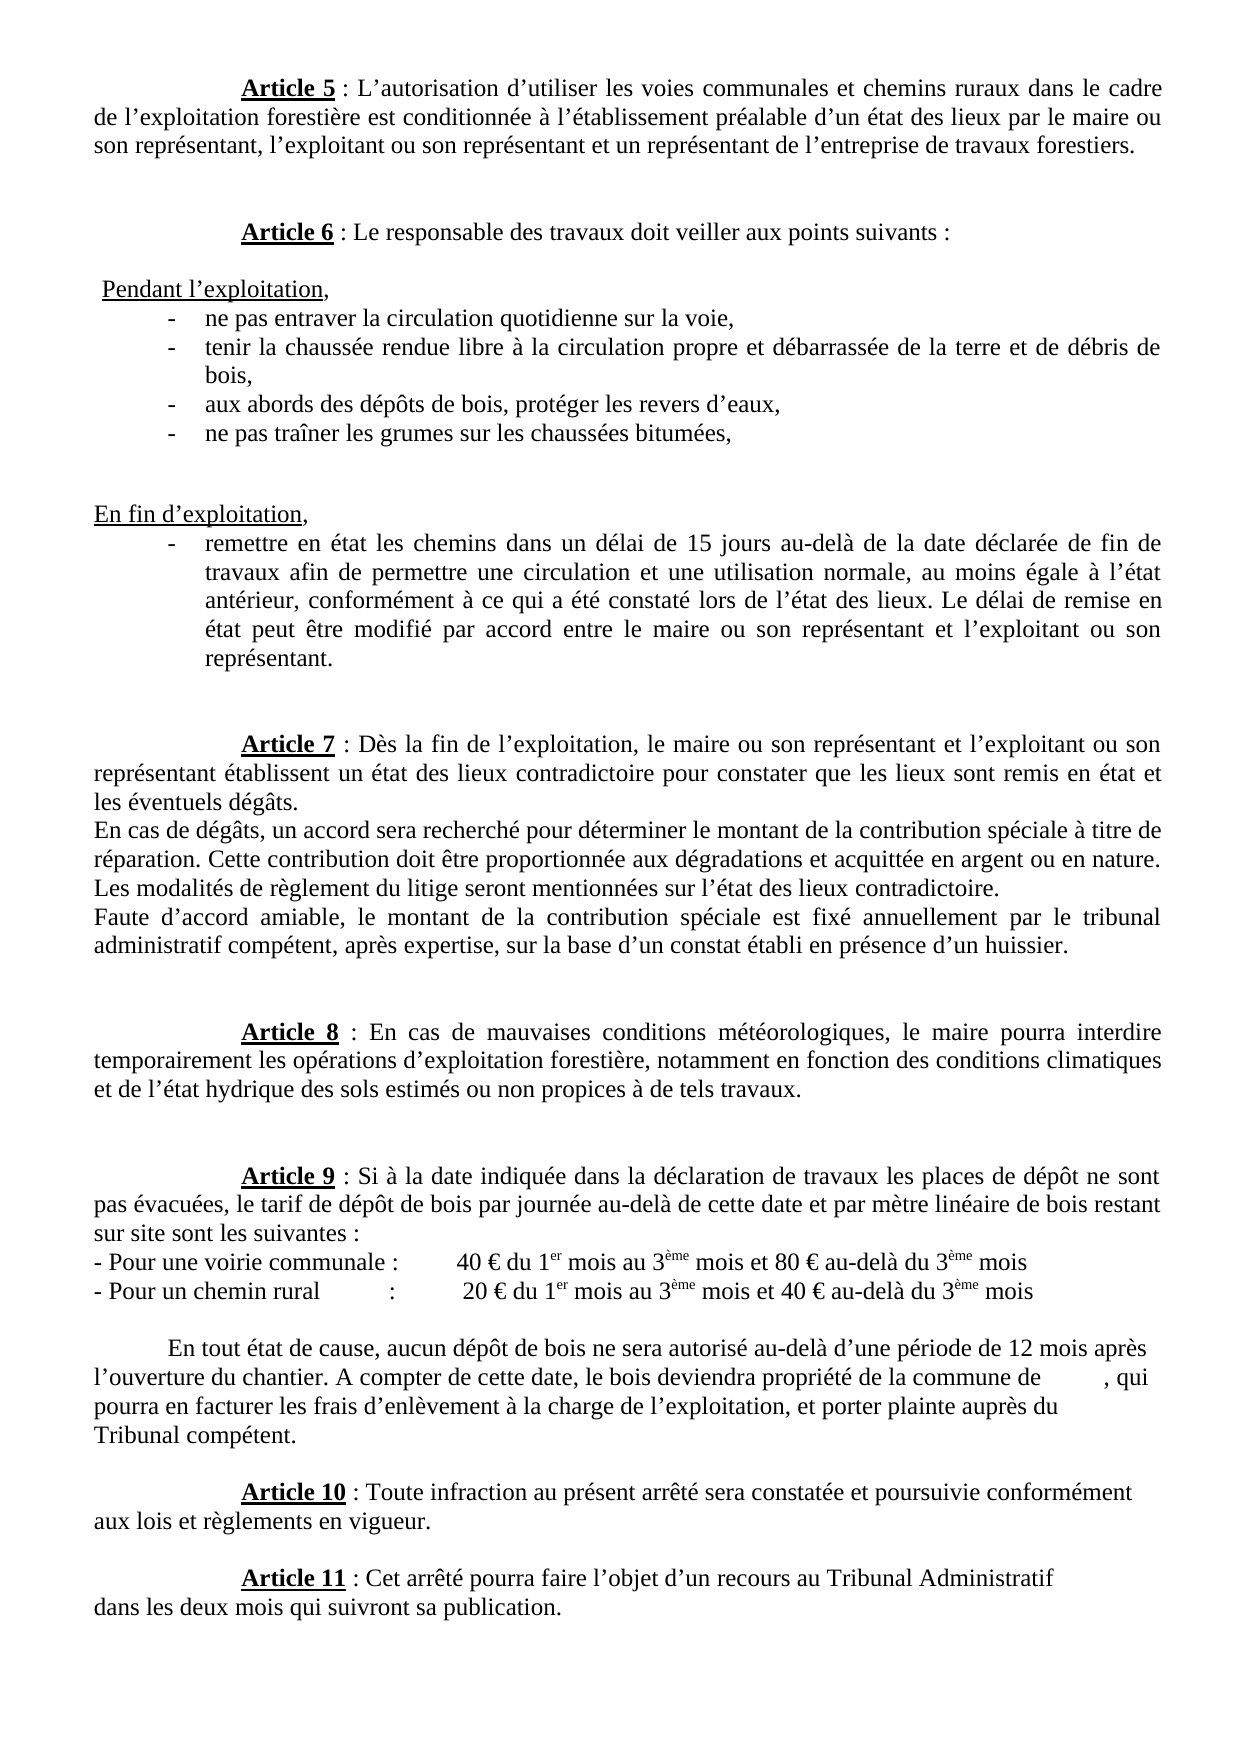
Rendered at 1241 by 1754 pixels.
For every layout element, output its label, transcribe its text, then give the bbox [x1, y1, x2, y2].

text Article 7 : Dès la fin de l’exploitation, le maire ou son représentant et l’exploitant ou son représentant établissent un état des lieux contradictoire pour constater que les lieux sont remis en état et les éventuels dégâts. [94, 729, 1162, 816]
text En cas de dégâts, un accord sera recherché pour déterminer le montant de la contribution spéciale à titre de réparation. Cette contribution doit être proportionnée aux dégradations et acquittée en argent ou en nature. Les modalités de règlement du litige seront mentionnées sur l’état des lieux contradictoire. [94, 816, 1162, 902]
text En fin d’exploitation, [94, 499, 1236, 528]
list aux abords des dépôts de bois, protéger les revers d’eaux, [167, 389, 1236, 418]
text Pendant l’exploitation, [102, 274, 952, 303]
list tenir la chaussée rendue libre à la circulation propre et débarrassée de la terre et de débris de bois, [167, 332, 1162, 389]
text Article 11 : Cet arrêté pourra faire l’objet d’un recours au Tribunal Administratif dans les deux mois qui suivront sa publication. [94, 1563, 1090, 1621]
text Article 5 : L’autorisation d’utiliser les voies communales et chemins ruraux dans le cadre de l’exploitation forestière est conditionnée à l’établissement préalable d’un état des lieux par le maire ou son représentant, l’exploitant ou son représentant et un représentant de l’entreprise de travaux forestiers. [94, 73, 1162, 159]
text En tout état de cause, aucun dépôt de bois ne sera autorisé au-delà d’une période de 12 mois après l’ouverture du chantier. A compter de cette date, le bois deviendra propriété de la commune de , qui pourra en facturer les frais d’enlèvement à la charge de l’exploitation, et porter plainte auprès du Tribunal compétent. [94, 1333, 1149, 1448]
list remettre en état les chemins dans un délai de 15 jours au-delà de la date déclarée de fin de travaux afin de permettre une circulation et une utilisation normale, au moins égale à l’état antérieur, conformément à ce qui a été constaté lors de l’état des lieux. Le délai de remise en état peut être modifié par accord entre le maire ou son représentant et l’exploitant ou son représentant. [167, 528, 1163, 672]
text Faute d’accord amiable, le montant de la contribution spéciale est fixé annuellement par le tribunal administratif compétent, après expertise, sur la base d’un constat établi en présence d’un huissier. [94, 902, 1162, 959]
text Article 8 : En cas de mauvaises conditions météorologiques, le maire pourra interdire temporairement les opérations d’exploitation forestière, notamment en fonction des conditions climatiques et de l’état hydrique des sols estimés ou non propices à de tels travaux. [94, 1017, 1162, 1103]
text Article 6 : Le responsable des travaux doit veiller aux points suivants : [94, 217, 952, 246]
text Article 10 : Toute infraction au présent arrêté sera constatée et poursuivie conformément aux lois et règlements en vigueur. [94, 1477, 1134, 1535]
list ne pas traîner les grumes sur les chaussées bitumées, [167, 418, 1236, 447]
text Article 9 : Si à la date indiquée dans la déclaration de travaux les places de dépôt ne sont pas évacuées, le tarif de dépôt de bois par journée au-delà de cette date et par mètre linéaire de bois restant sur site sont les suivantes : [94, 1161, 1162, 1247]
list Pour une voirie communale : 40 € du 1er mois au 3ème mois et 80 € au-delà du 3ème mois [94, 1247, 1236, 1276]
list ne pas entraver la circulation quotidienne sur la voie, [167, 303, 1236, 332]
list Pour un chemin rural : 20 € du 1er mois au 3ème mois et 40 € au-delà du 3ème mois [94, 1276, 1236, 1305]
